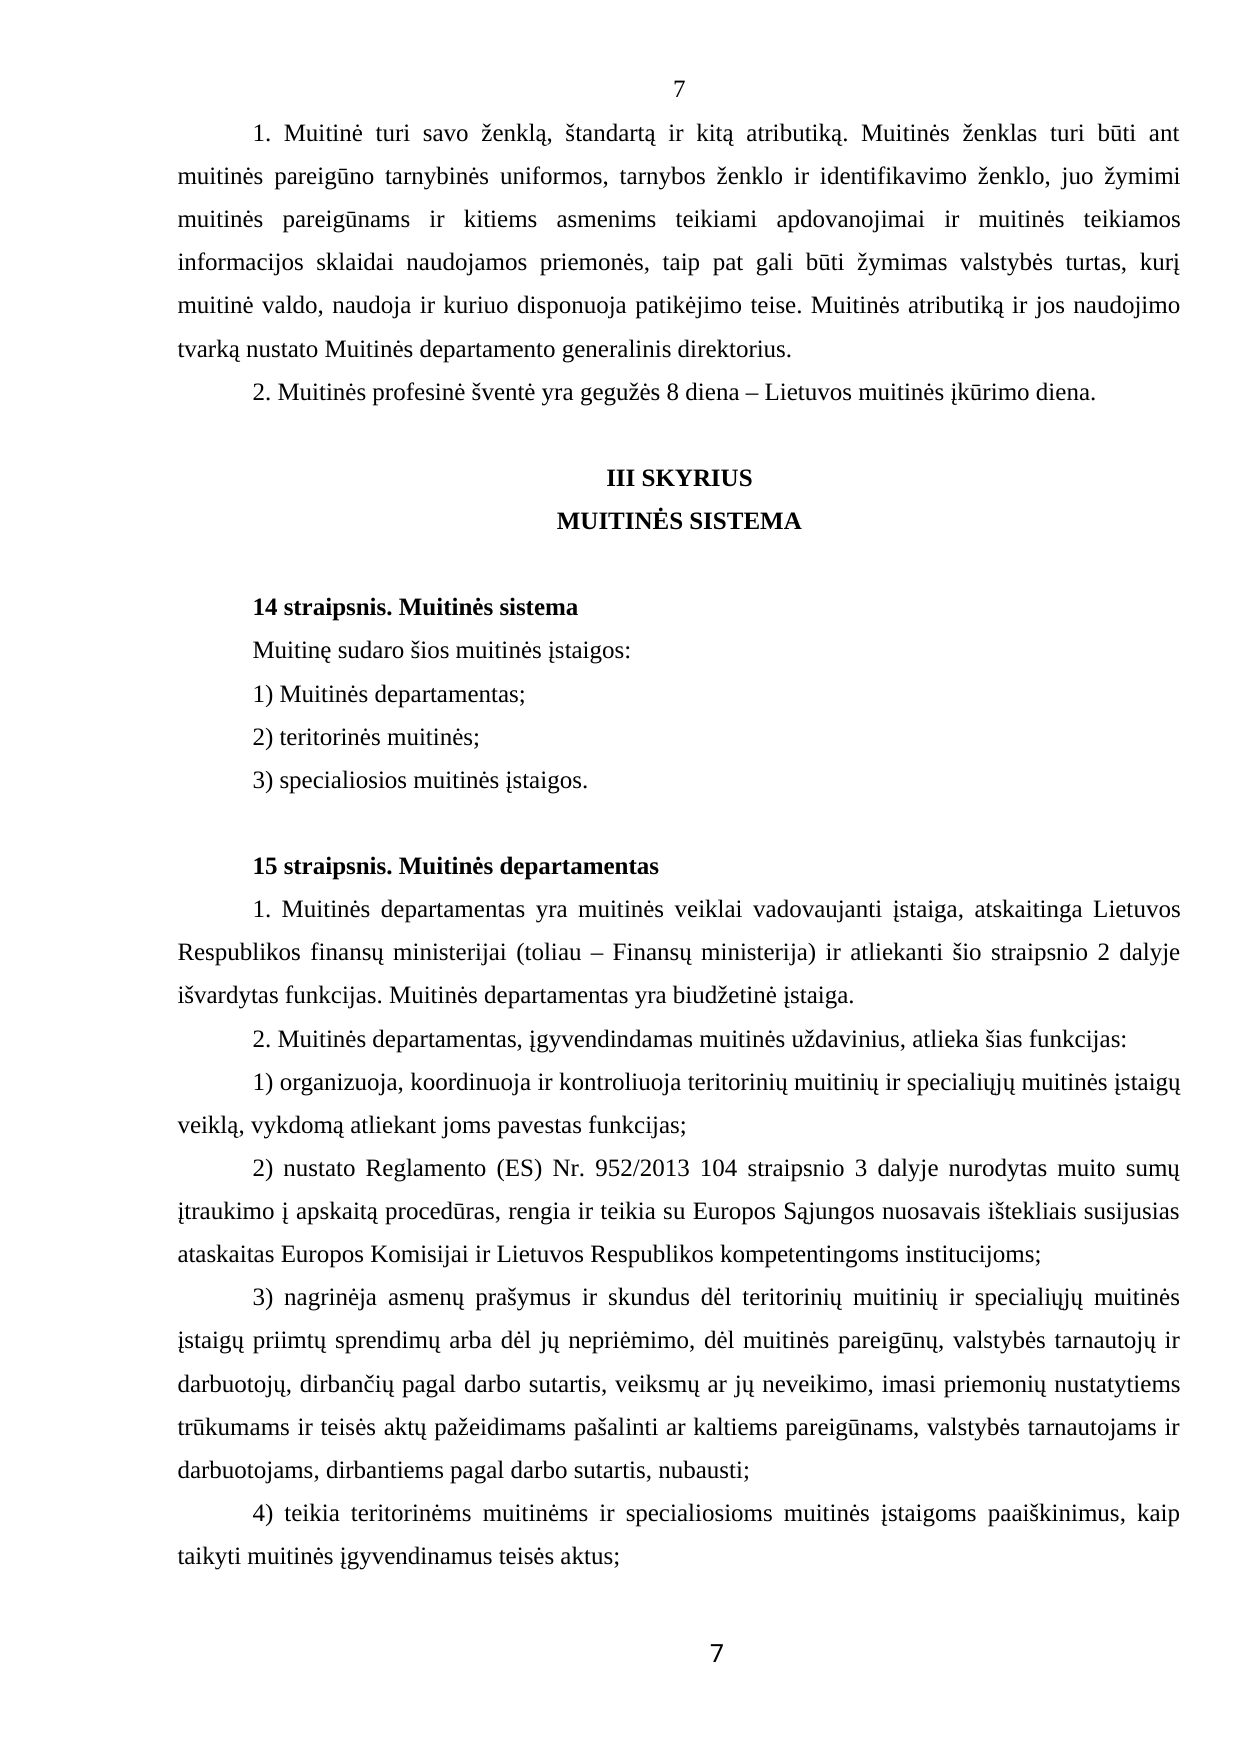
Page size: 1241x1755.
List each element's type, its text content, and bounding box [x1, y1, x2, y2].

text III SKYRIUS [177, 463, 1181, 492]
text 1. Muitinė turi savo ženklą, štandartą ir kitą atributiką. Muitinės ženklas turi būti ant muitinės pareigūno tarnybinės uniformos, tarnybos ženklo ir identifikavimo ženklo, juo žymimi muitinės pareigūnams ir kitiems asmenims teikiami apdovanojimai ir muitinės teikiamos informacijos sklaidai naudojamos priemonės, taip pat gali būti žymimas valstybės turtas, kurį muitinė valdo, naudoja ir kuriuo disponuoja patikėjimo teise. Muitinės atributiką ir jos naudojimo tvarką nustato Muitinės departamento generalinis direktorius. [177, 118, 1181, 362]
text 2) teritorinės muitinės; [177, 722, 1181, 751]
text 2) nustato Reglamento (ES) Nr. 952/2013 104 straipsnio 3 dalyje nurodytas muito sumų įtraukimo į apskaitą procedūras, rengia ir teikia su Europos Sąjungos nuosavais ištekliais susijusias ataskaitas Europos Komisijai ir Lietuvos Respublikos kompetentingoms institucijoms; [177, 1153, 1181, 1268]
text 1. Muitinės departamentas yra muitinės veiklai vadovaujanti įstaiga, atskaitinga Lietuvos Respublikos finansų ministerijai (toliau – Finansų ministerija) ir atliekanti šio straipsnio 2 dalyje išvardytas funkcijas. Muitinės departamentas yra biudžetinė įstaiga. [177, 894, 1181, 1009]
text 14 straipsnis. Muitinės sistema [177, 592, 1181, 621]
text 3) specialiosios muitinės įstaigos. [177, 765, 1181, 794]
text 3) nagrinėja asmenų prašymus ir skundus dėl teritorinių muitinių ir specialiųjų muitinės įstaigų priimtų sprendimų arba dėl jų nepriėmimo, dėl muitinės pareigūnų, valstybės tarnautojų ir darbuotojų, dirbančių pagal darbo sutartis, veiksmų ar jų neveikimo, imasi priemonių nustatytiems trūkumams ir teisės aktų pažeidimams pašalinti ar kaltiems pareigūnams, valstybės tarnautojams ir darbuotojams, dirbantiems pagal darbo sutartis, nubausti; [177, 1282, 1181, 1484]
text 2. Muitinės departamentas, įgyvendindamas muitinės uždavinius, atlieka šias funkcijas: [177, 1024, 1181, 1052]
text 2. Muitinės profesinė šventė yra gegužės 8 diena – Lietuvos muitinės įkūrimo diena. [177, 377, 1181, 406]
text Muitinę sudaro šios muitinės įstaigos: [177, 636, 1181, 664]
text 1) Muitinės departamentas; [177, 679, 1181, 707]
text 1) organizuoja, koordinuoja ir kontroliuoja teritorinių muitinių ir specialiųjų muitinės įstaigų veiklą, vykdomą atliekant joms pavestas funkcijas; [177, 1067, 1181, 1139]
text 4) teikia teritorinėms muitinėms ir specialiosioms muitinės įstaigoms paaiškinimus, kaip taikyti muitinės įgyvendinamus teisės aktus; [177, 1498, 1181, 1570]
text 15 straipsnis. Muitinės departamentas [177, 851, 1181, 880]
text MUITINĖS SISTEMA [177, 506, 1181, 535]
